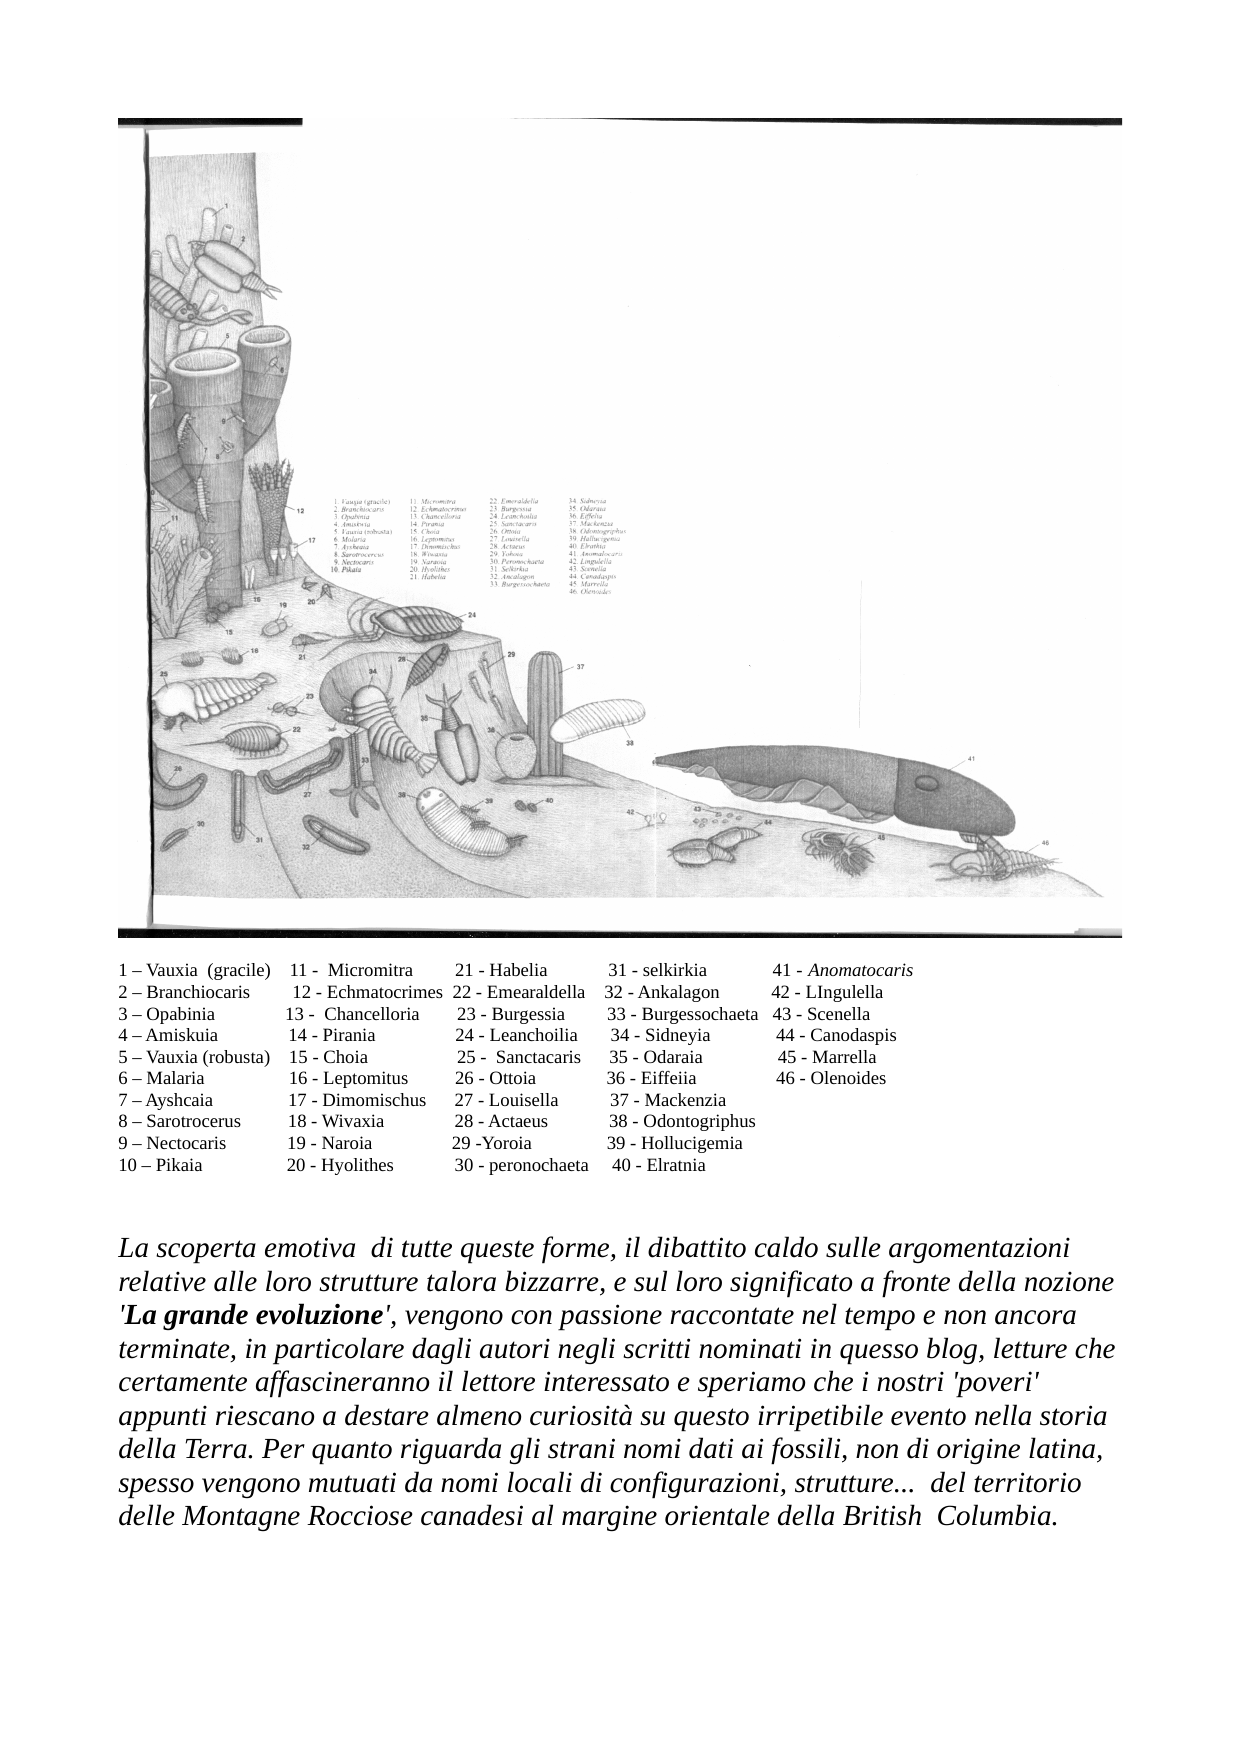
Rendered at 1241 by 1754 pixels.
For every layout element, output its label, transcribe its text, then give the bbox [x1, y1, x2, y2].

text 10 – Pikaia 20 - Hyolithes 30 - peronochaeta 40 - Elratnia [118, 1153, 1122, 1175]
text 7 – Ayshcaia 17 - Dimomischus 27 - Louisella 37 - Mackenzia [118, 1089, 1122, 1110]
text 6 – Malaria 16 - Leptomitus 26 - Ottoia 36 - Eiffeiia 46 - Olenoides [118, 1067, 1122, 1089]
text 1 – Vauxia (gracile) 11 - Micromitra 21 - Habelia 31 - selkirkia 41 - Anomatocaris [118, 959, 1122, 981]
text 8 – Sarotrocerus 18 - Wivaxia 28 - Actaeus 38 - Odontogriphus [118, 1110, 1122, 1132]
text 3 – Opabinia 13 - Chancelloria 23 - Burgessia 33 - Burgessochaeta 43 - Scenella [118, 1002, 1122, 1024]
text 9 – Nectocaris 19 - Naroia 29 -Yoroia 39 - Hollucigemia [118, 1132, 1122, 1153]
text 5 – Vauxia (robusta) 15 - Choia 25 - Sanctacaris 35 - Odaraia 45 - Marrella [118, 1046, 1122, 1067]
text La scoperta emotiva di tutte queste forme, il dibattito caldo sulle argomentazioni relative alle loro strutture talora bizzarre, e sul loro significato a fronte della nozione 'La grande evoluzione', vengono con passione raccontate nel tempo e non ancora terminate, in particolare dagli autori negli scritti nominati in quesso blog, letture che certamente affascineranno il lettore interessato e speriamo che i nostri 'poveri' appunti riescano a destare almeno curiosità su questo irripetibile evento nella storia della Terra. Per quanto riguarda gli strani nomi dati ai fossili, non di origine latina, spesso vengono mutuati da nomi locali di configurazioni, strutture... del territorio delle Montagne Rocciose canadesi al margine orientale della British Columbia. [118, 1230, 1122, 1532]
text 2 – Branchiocaris 12 - Echmatocrimes 22 - Emearaldella 32 - Ankalagon 42 - LIngulella [118, 981, 1122, 1002]
text 4 – Amiskuia 14 - Pirania 24 - Leanchoilia 34 - Sidneyia 44 - Canodaspis [118, 1024, 1122, 1046]
